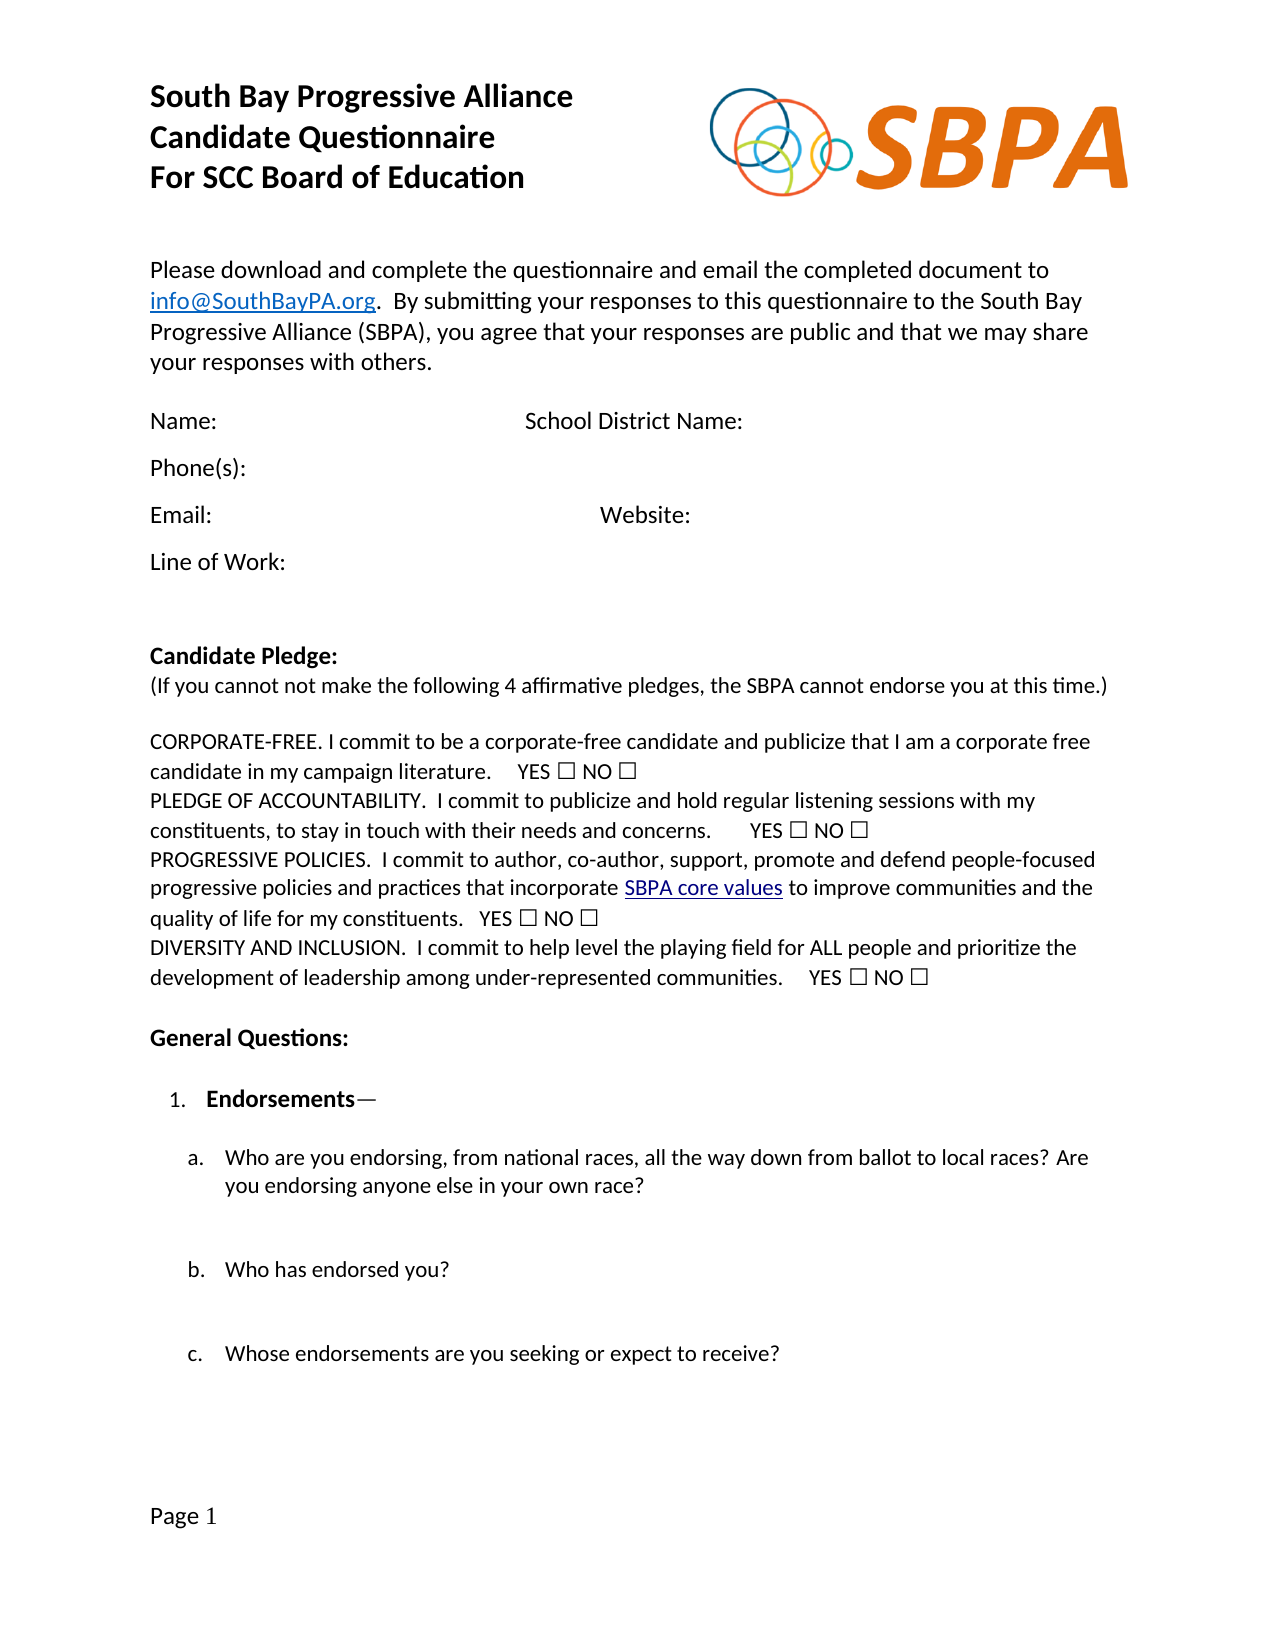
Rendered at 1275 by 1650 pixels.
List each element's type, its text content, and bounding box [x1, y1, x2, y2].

text For SCC Board of Education [150, 156, 701, 197]
text DIVERSITY AND INCLUSION. I commit to help level the playing field for ALL people and prioritize the development of leadership among under-represented communities. YES ☐ NO ☐ [150, 933, 1125, 992]
list Who has endorsed you? [187, 1255, 1125, 1283]
list Who are you endorsing, from national races, all the way down from ballot to local races? Are you endorsing anyone else in your own race? [187, 1143, 1125, 1199]
list Endorsements— [169, 1084, 1125, 1114]
text Phone(s): [150, 452, 1125, 483]
text South Bay Progressive Alliance [150, 75, 701, 116]
text Candidate Pledge: (If you cannot not make the following 4 affirmative pledges, the SBPA cannot endorse you at this time.) [150, 640, 1125, 699]
text Name: School District Name: [150, 406, 1125, 436]
text Please download and complete the questionnaire and email the completed document to info@SouthBayPA.org. By submitting your responses to this questionnaire to the South Bay Progressive Alliance (SBPA), you agree that your responses are public and that we may share your responses with others. [150, 255, 1125, 377]
text General Questions: [150, 1023, 1125, 1053]
text CORPORATE-FREE. I commit to be a corporate-free candidate and publicize that I am a corporate free candidate in my campaign literature. YES ☐ NO ☐ [150, 727, 1125, 786]
text Line of Work: [150, 546, 1125, 577]
text Candidate Questionnaire [150, 116, 701, 156]
text PROGRESSIVE POLICIES. I commit to author, co-author, support, promote and defend people-focused progressive policies and practices that incorporate SBPA core values to improve communities and the quality of life for my constituents. YES ☐ NO ☐ [150, 846, 1125, 933]
text PLEDGE OF ACCOUNTABILITY. I commit to publicize and hold regular listening sessions with my constituents, to stay in touch with their needs and concerns. YES ☐ NO ☐ [150, 786, 1125, 846]
list Whose endorsements are you seeking or expect to receive? [187, 1339, 1125, 1367]
text Email: Website: [150, 499, 1125, 530]
